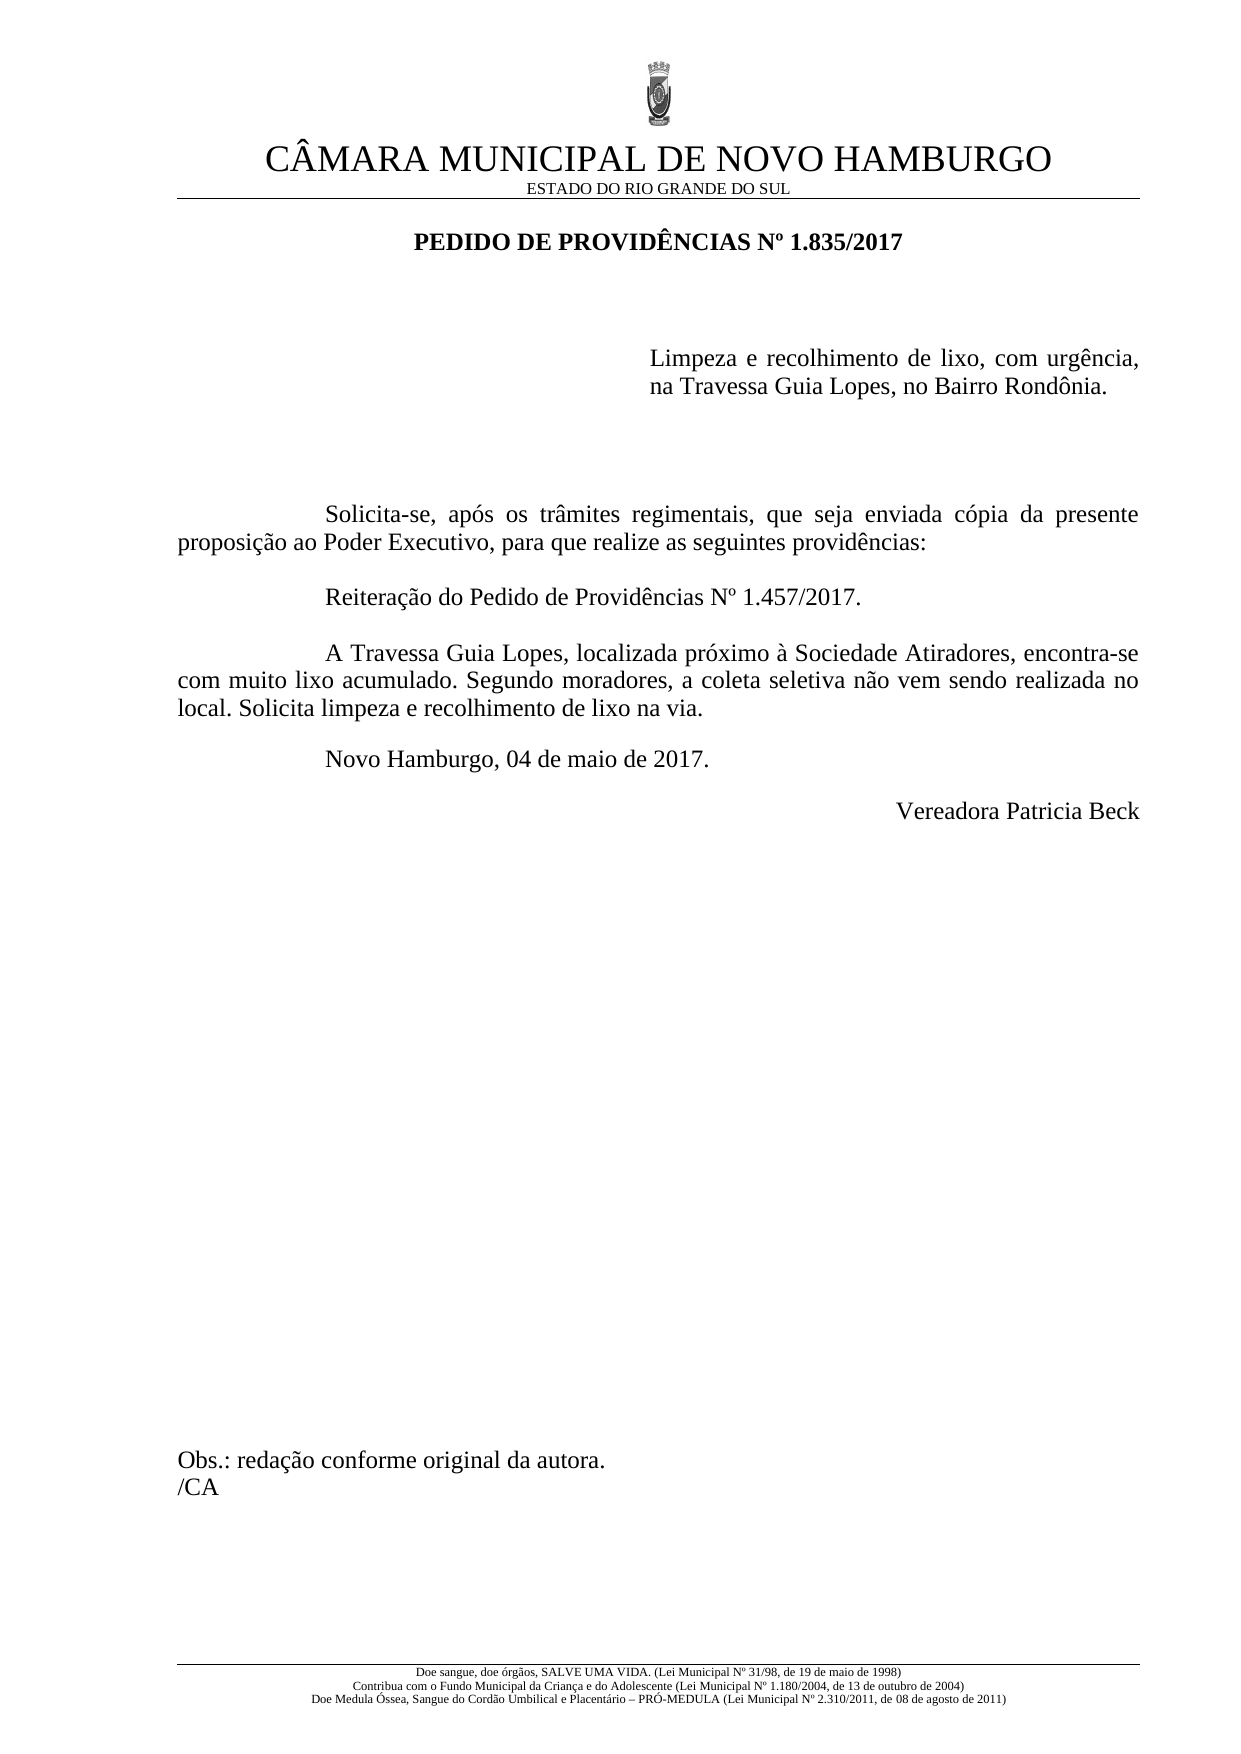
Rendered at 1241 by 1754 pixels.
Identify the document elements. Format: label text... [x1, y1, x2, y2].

text Vereadora Patricia Beck [177, 797, 1140, 824]
text Novo Hamburgo, 04 de maio de 2017. [177, 746, 1140, 773]
text Obs.: redação conforme original da autora. [177, 1446, 1140, 1473]
text Solicita-se, após os trâmites regimentais, que seja enviada cópia da presente proposição ao Poder Executivo, para que realize as seguintes providências: Reiteração do Pedido de Providências Nº 1.457/2017. A Travessa Guia Lopes, localizada próximo à Sociedade Atiradores, encontra-se com muito lixo acumulado. Segundo moradores, a coleta seletiva não vem sendo realizada no local. Solicita limpeza e recolhimento de lixo na via. [177, 500, 1140, 722]
text PEDIDO DE PROVIDÊNCIAS Nº 1.835/2017 [177, 228, 1140, 256]
text /CA [177, 1473, 1140, 1501]
text Limpeza e recolhimento de lixo, com urgência, na Travessa Guia Lopes, no Bairro Rondônia. [649, 344, 1140, 400]
